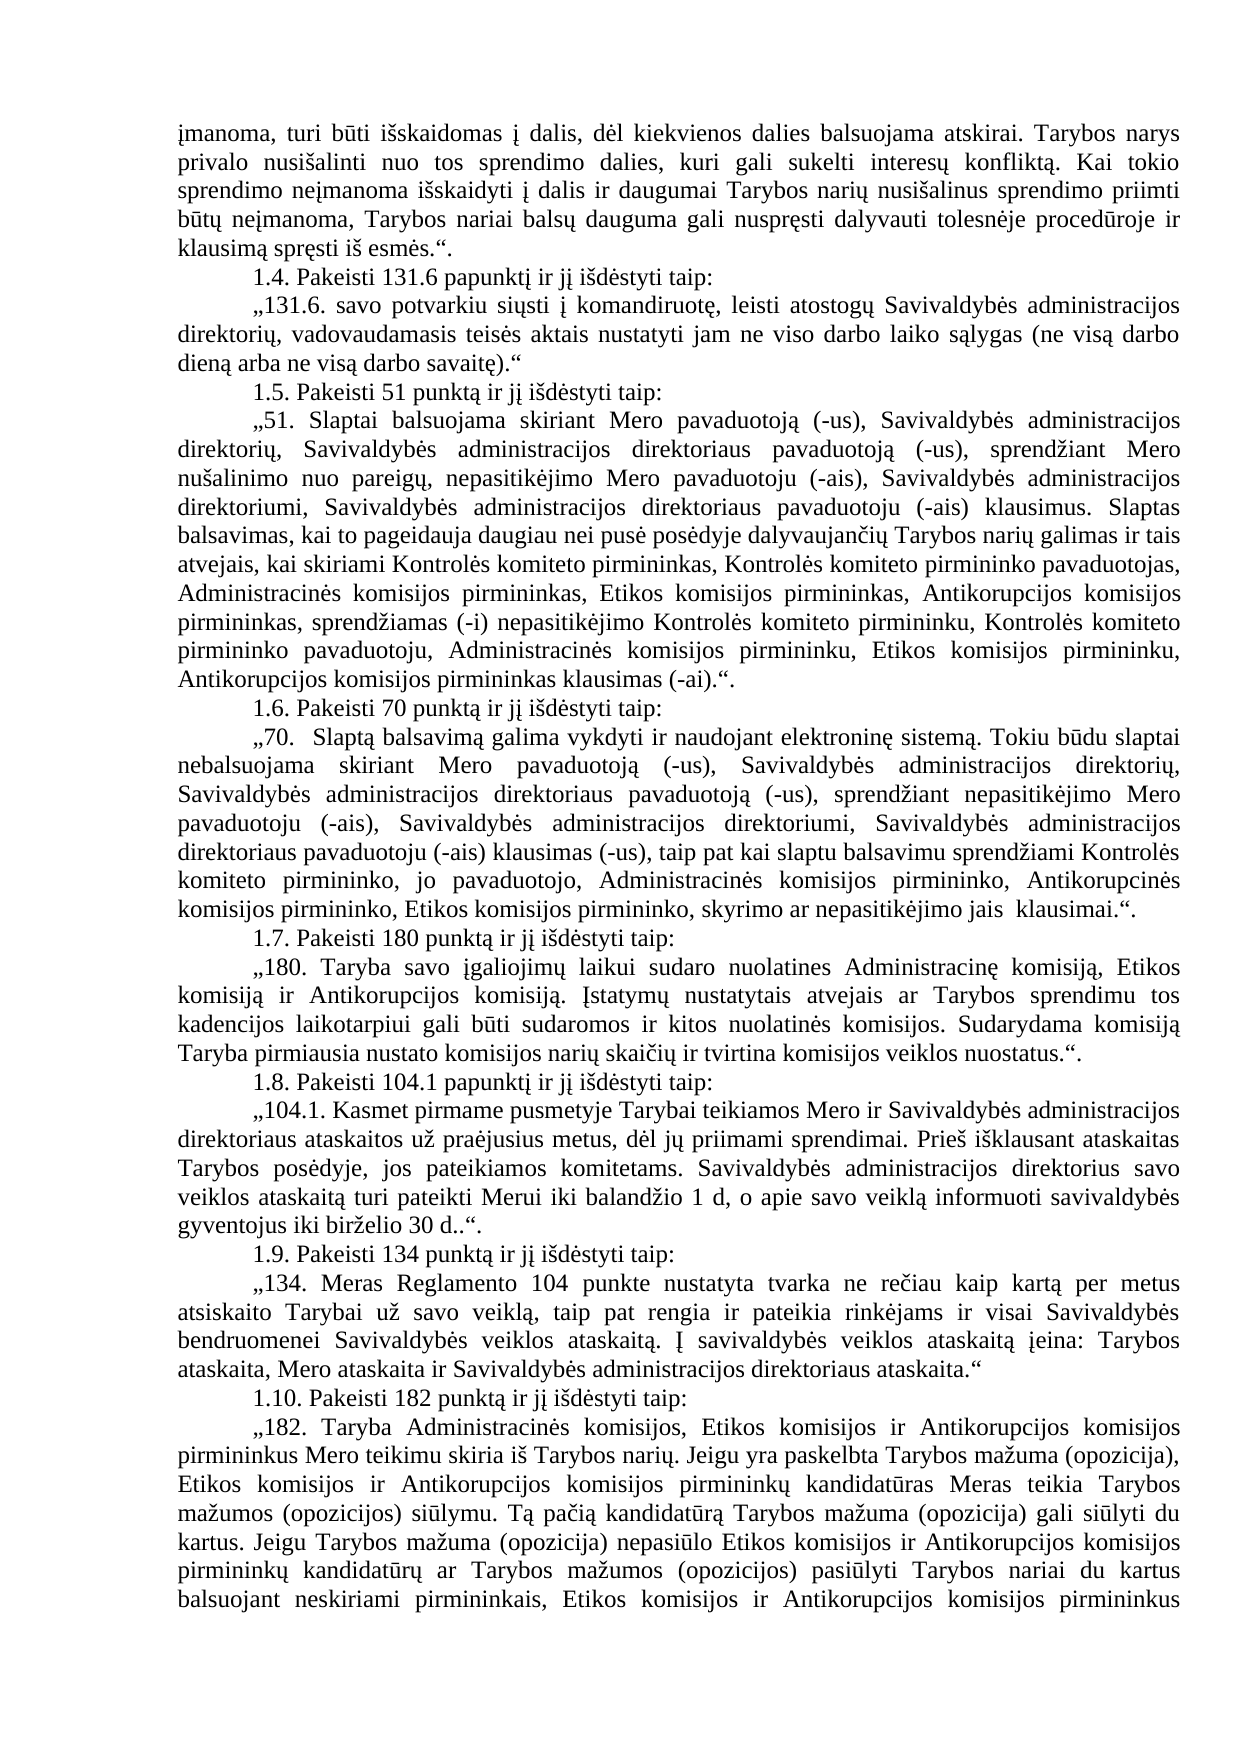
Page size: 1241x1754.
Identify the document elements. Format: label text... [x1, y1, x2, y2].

text „182. Taryba Administracinės komisijos, Etikos komisijos ir Antikorupcijos komisijos pirmininkus Mero teikimu skiria iš Tarybos narių. Jeigu yra paskelbta Tarybos mažuma (opozicija), Etikos komisijos ir Antikorupcijos komisijos pirmininkų kandidatūras Meras teikia Tarybos mažumos (opozicijos) siūlymu. Tą pačią kandidatūrą Tarybos mažuma (opozicija) gali siūlyti du kartus. Jeigu Tarybos mažuma (opozicija) nepasiūlo Etikos komisijos ir Antikorupcijos komisijos pirmininkų kandidatūrų ar Tarybos mažumos (opozicijos) pasiūlyti Tarybos nariai du kartus balsuojant neskiriami pirmininkais, Etikos komisijos ir Antikorupcijos komisijos pirmininkus [177, 1412, 1181, 1613]
text „180. Taryba savo įgaliojimų laikui sudaro nuolatines Administracinę komisiją, Etikos komisiją ir Antikorupcijos komisiją. Įstatymų nustatytais atvejais ar Tarybos sprendimu tos kadencijos laikotarpiui gali būti sudaromos ir kitos nuolatinės komisijos. Sudarydama komisiją Taryba pirmiausia nustato komisijos narių skaičių ir tvirtina komisijos veiklos nuostatus.“. [177, 952, 1181, 1067]
text „104.1. Kasmet pirmame pusmetyje Tarybai teikiamos Mero ir Savivaldybės administracijos direktoriaus ataskaitos už praėjusius metus, dėl jų priimami sprendimai. Prieš išklausant ataskaitas Tarybos posėdyje, jos pateikiamos komitetams. Savivaldybės administracijos direktorius savo veiklos ataskaitą turi pateikti Merui iki balandžio 1 d, o apie savo veiklą informuoti savivaldybės gyventojus iki birželio 30 d..“. [177, 1096, 1181, 1239]
text „51. Slaptai balsuojama skiriant Mero pavaduotoją (-us), Savivaldybės administracijos direktorių, Savivaldybės administracijos direktoriaus pavaduotoją (-us), sprendžiant Mero nušalinimo nuo pareigų, nepasitikėjimo Mero pavaduotoju (-ais), Savivaldybės administracijos direktoriumi, Savivaldybės administracijos direktoriaus pavaduotoju (-ais) klausimus. Slaptas balsavimas, kai to pageidauja daugiau nei pusė posėdyje dalyvaujančių Tarybos narių galimas ir tais atvejais, kai skiriami Kontrolės komiteto pirmininkas, Kontrolės komiteto pirmininko pavaduotojas, Administracinės komisijos pirmininkas, Etikos komisijos pirmininkas, Antikorupcijos komisijos pirmininkas, sprendžiamas (-i) nepasitikėjimo Kontrolės komiteto pirmininku, Kontrolės komiteto pirmininko pavaduotoju, Administracinės komisijos pirmininku, Etikos komisijos pirmininku, Antikorupcijos komisijos pirmininkas klausimas (-ai).“. [177, 406, 1181, 693]
text „134. Meras Reglamento 104 punkte nustatyta tvarka ne rečiau kaip kartą per metus atsiskaito Tarybai už savo veiklą, taip pat rengia ir pateikia rinkėjams ir visai Savivaldybės bendruomenei Savivaldybės veiklos ataskaitą. Į savivaldybės veiklos ataskaitą įeina: Tarybos ataskaita, Mero ataskaita ir Savivaldybės administracijos direktoriaus ataskaita.“ [177, 1268, 1181, 1383]
text 1.6. Pakeisti 70 punktą ir jį išdėstyti taip: [177, 693, 1181, 722]
text „131.6. savo potvarkiu siųsti į komandiruotę, leisti atostogų Savivaldybės administracijos direktorių, vadovaudamasis teisės aktais nustatyti jam ne viso darbo laiko sąlygas (ne visą darbo dieną arba ne visą darbo savaitę).“ [177, 291, 1181, 377]
text 1.10. Pakeisti 182 punktą ir jį išdėstyti taip: [177, 1383, 1181, 1412]
text 1.7. Pakeisti 180 punktą ir jį išdėstyti taip: [177, 923, 1181, 952]
text 1.5. Pakeisti 51 punktą ir jį išdėstyti taip: [177, 377, 1181, 406]
text 1.8. Pakeisti 104.1 papunktį ir jį išdėstyti taip: [177, 1067, 1181, 1096]
text 1.9. Pakeisti 134 punktą ir jį išdėstyti taip: [177, 1239, 1181, 1268]
text „70. Slaptą balsavimą galima vykdyti ir naudojant elektroninę sistemą. Tokiu būdu slaptai nebalsuojama skiriant Mero pavaduotoją (-us), Savivaldybės administracijos direktorių, Savivaldybės administracijos direktoriaus pavaduotoją (-us), sprendžiant nepasitikėjimo Mero pavaduotoju (-ais), Savivaldybės administracijos direktoriumi, Savivaldybės administracijos direktoriaus pavaduotoju (-ais) klausimas (-us), taip pat kai slaptu balsavimu sprendžiami Kontrolės komiteto pirmininko, jo pavaduotojo, Administracinės komisijos pirmininko, Antikorupcinės komisijos pirmininko, Etikos komisijos pirmininko, skyrimo ar nepasitikėjimo jais klausimai.“. [177, 722, 1181, 923]
text įmanoma, turi būti išskaidomas į dalis, dėl kiekvienos dalies balsuojama atskirai. Tarybos narys privalo nusišalinti nuo tos sprendimo dalies, kuri gali sukelti interesų konfliktą. Kai tokio sprendimo neįmanoma išskaidyti į dalis ir daugumai Tarybos narių nusišalinus sprendimo priimti būtų neįmanoma, Tarybos nariai balsų dauguma gali nuspręsti dalyvauti tolesnėje procedūroje ir klausimą spręsti iš esmės.“. [177, 118, 1181, 262]
text 1.4. Pakeisti 131.6 papunktį ir jį išdėstyti taip: [177, 262, 1181, 291]
